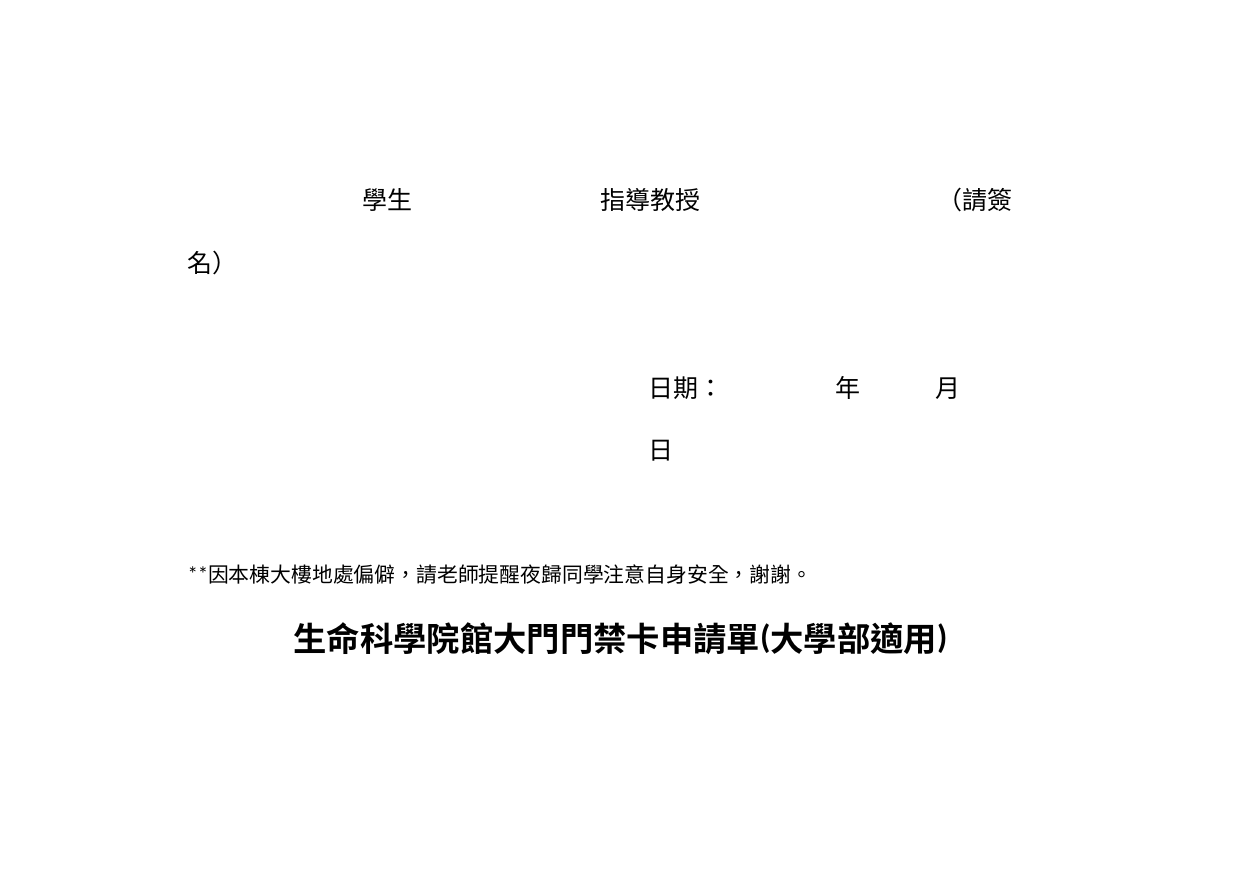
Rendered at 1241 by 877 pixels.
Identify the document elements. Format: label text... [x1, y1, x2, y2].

text **因本棟大樓地處偏僻，請老師提醒夜歸同學注意自身安全，謝謝。 [187, 532, 1053, 595]
text 日期： 年 月 日 [648, 345, 1053, 470]
text 生命科學院館大門門禁卡申請單(大學部適用) [187, 595, 1053, 657]
text 學生 指導教授 （請簽名） [187, 157, 1053, 282]
